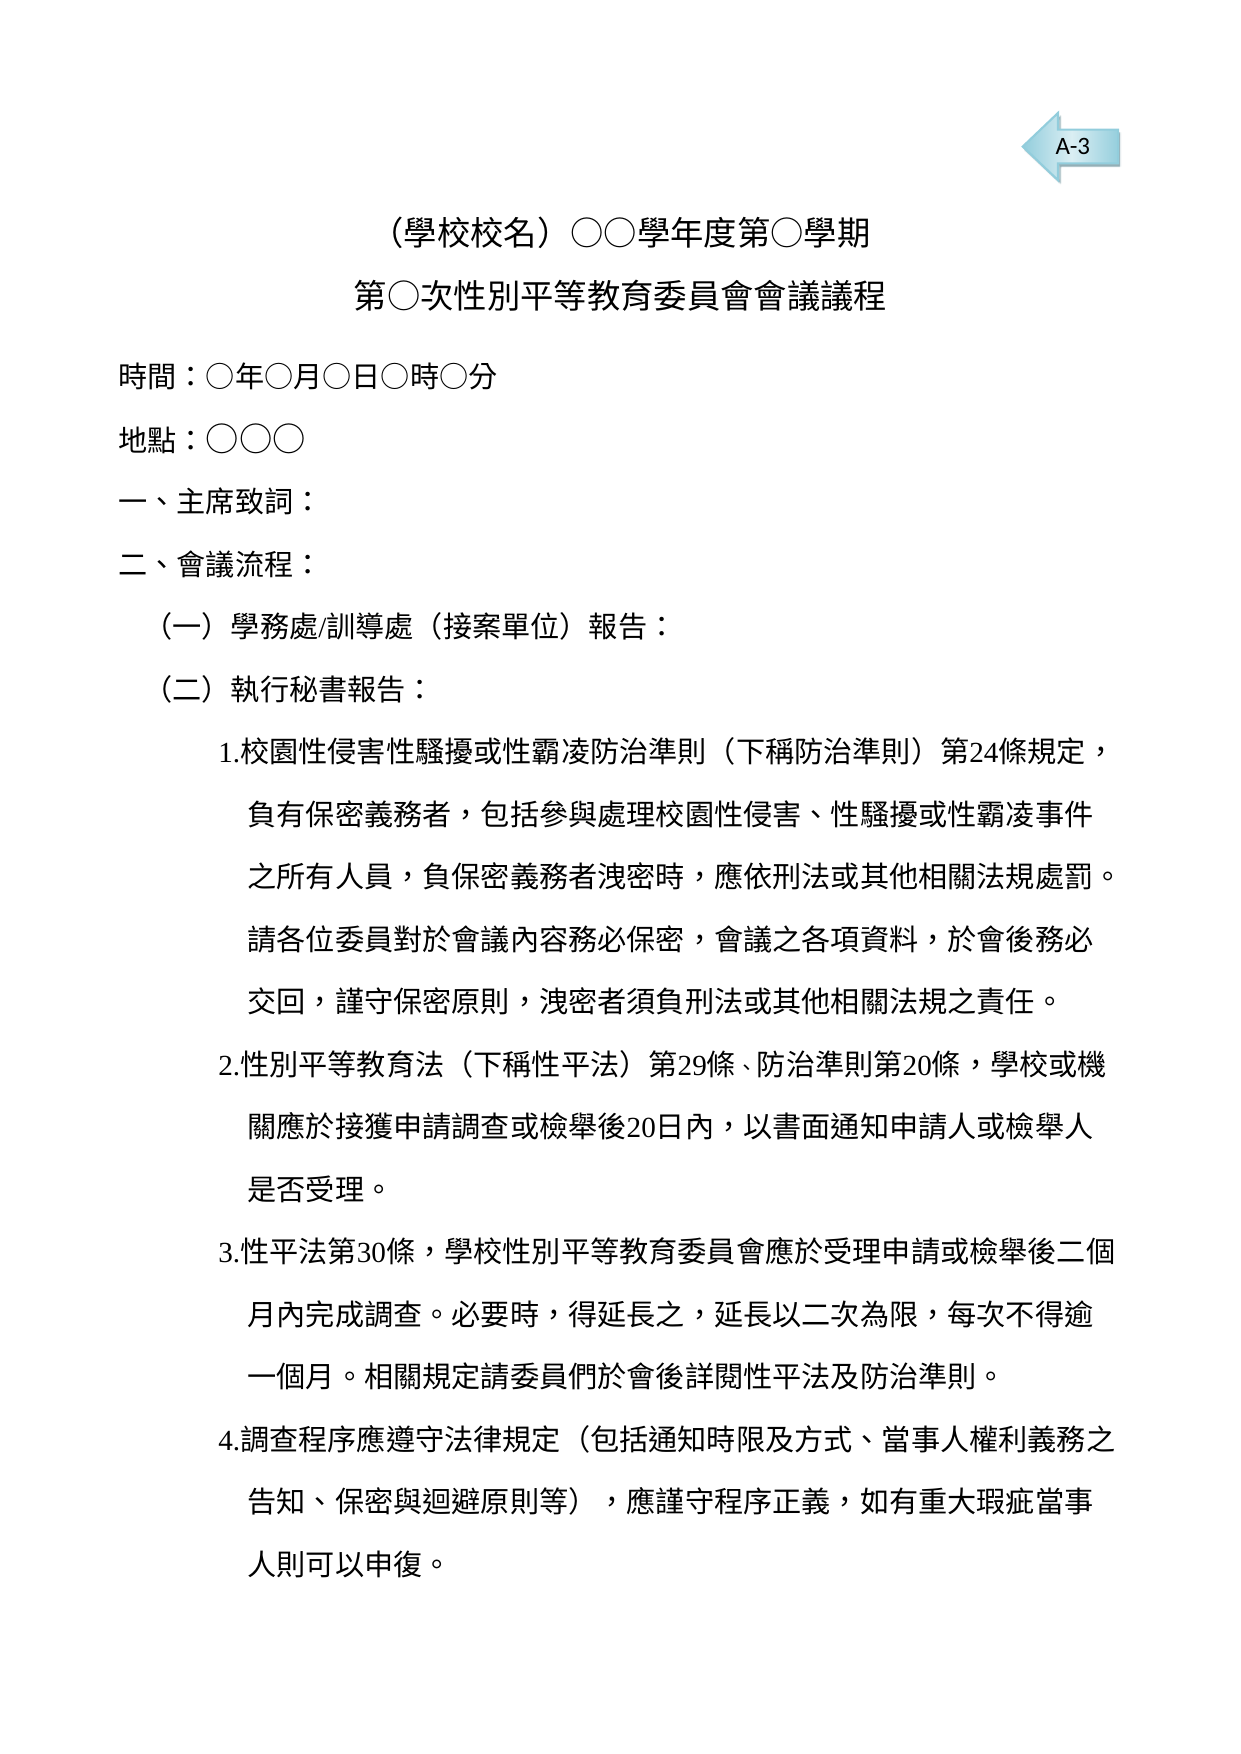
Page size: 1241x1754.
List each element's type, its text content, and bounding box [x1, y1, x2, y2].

text （二）執行秘書報告： [143, 646, 1122, 708]
text 1.校園性侵害性騷擾或性霸凌防治準則（下稱防治準則）第24條規定，負有保密義務者，包括參與處理校園性侵害、性騷擾或性霸凌事件之所有人員，負保密義務者洩密時，應依刑法或其他相關法規處罰。請各位委員對於會議內容務必保密，會議之各項資料，於會後務必交回，謹守保密原則，洩密者須負刑法或其他相關法規之責任。 [218, 708, 1122, 1021]
text 一、主席致詞： [118, 458, 1122, 521]
text 時間：○年○月○日○時○分 [118, 333, 1122, 396]
text 4.調查程序應遵守法律規定（包括通知時限及方式、當事人權利義務之告知、保密與迴避原則等），應謹守程序正義，如有重大瑕疵當事人則可以申復。 [218, 1396, 1122, 1583]
text 2.性別平等教育法（下稱性平法）第29條、防治準則第20條，學校或機關應於接獲申請調查或檢舉後20日內，以書面通知申請人或檢舉人是否受理。 [218, 1021, 1122, 1208]
text 地點：○○○ [118, 396, 1122, 458]
text （一）學務處/訓導處（接案單位）報告： [143, 583, 1122, 646]
text 3.性平法第30條，學校性別平等教育委員會應於受理申請或檢舉後二個月內完成調查。必要時，得延長之，延長以二次為限，每次不得逾一個月。相關規定請委員們於會後詳閱性平法及防治準則。 [218, 1208, 1122, 1396]
text 二、會議流程： [118, 521, 1122, 583]
text 第○次性別平等教育委員會會議議程 [118, 252, 1122, 314]
text （學校校名）○○學年度第○學期 [118, 189, 1122, 252]
